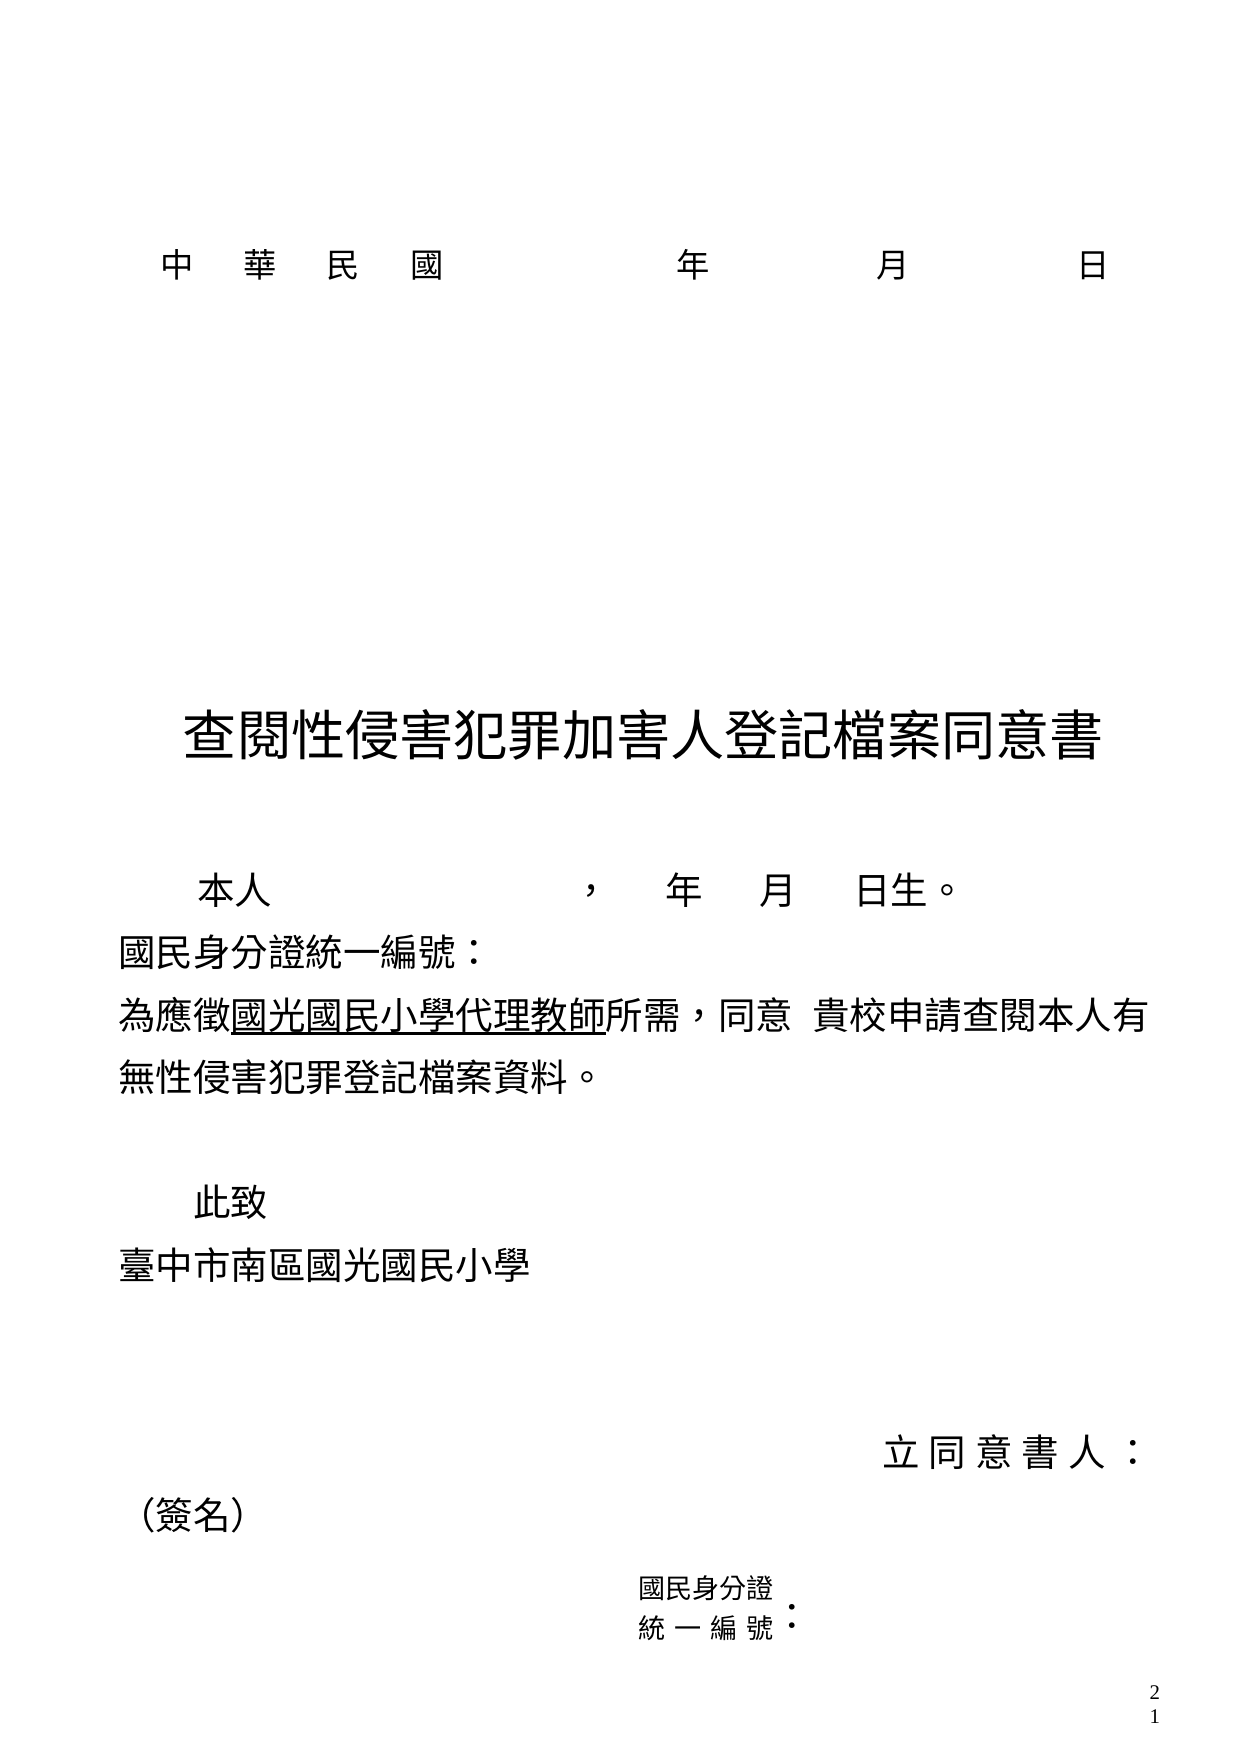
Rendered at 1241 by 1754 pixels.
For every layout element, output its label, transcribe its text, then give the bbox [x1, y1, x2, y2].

text 臺中市南區國光國民小學 [118, 1221, 1152, 1284]
text 國民身分證統一編號： [118, 1534, 1152, 1659]
text 立同意書人： （簽名） [118, 1409, 1152, 1534]
text 國民身分證統一編號： [118, 909, 1152, 971]
text 查閱性侵害犯罪加害人登記檔案同意書 [118, 659, 1168, 784]
text 為應徵國光國民小學代理教師所需，同意 貴校申請查閱本人有無性侵害犯罪登記檔案資料。 [118, 971, 1152, 1096]
text 此致 [118, 1159, 1152, 1221]
text 本人 ， 年 月 日生。 [118, 846, 1152, 909]
text 中 華 民 國 年 月 日 [118, 221, 1152, 284]
